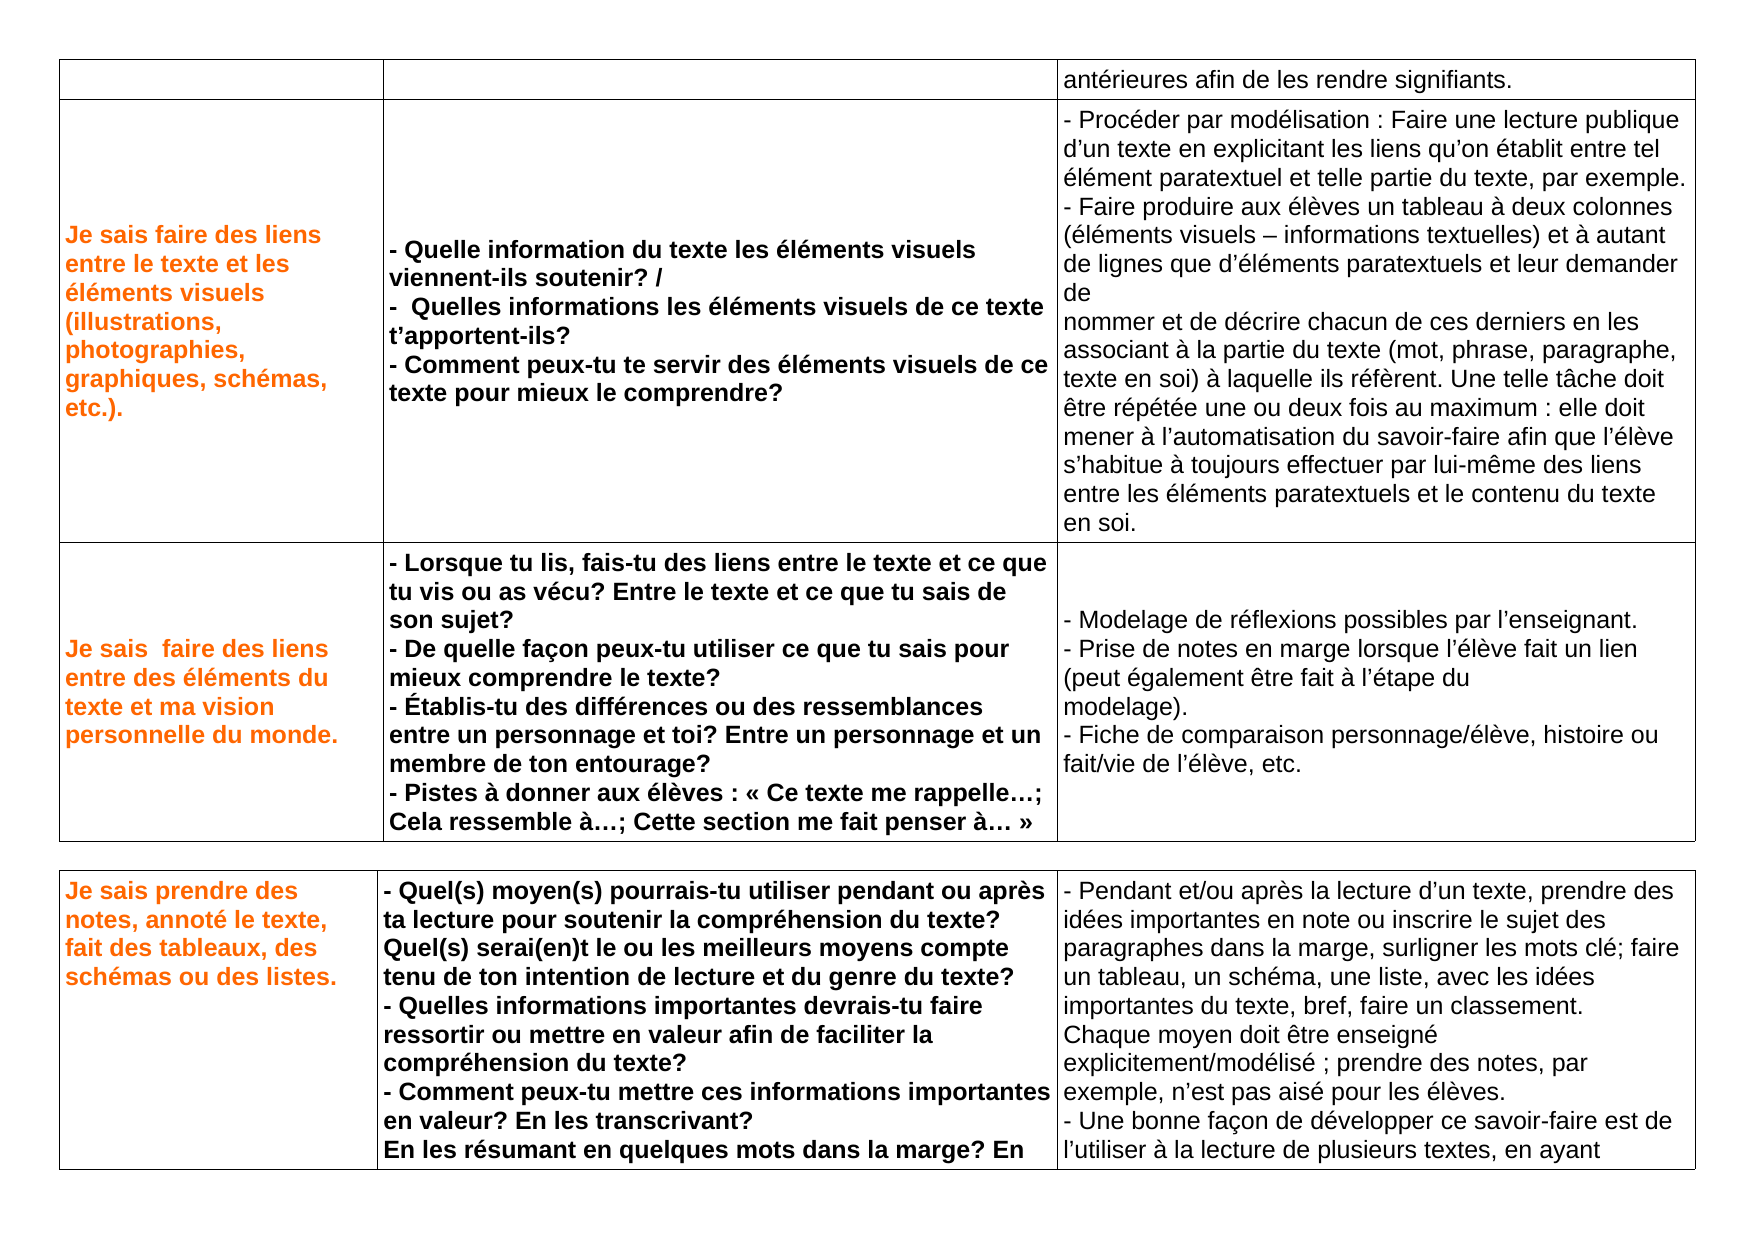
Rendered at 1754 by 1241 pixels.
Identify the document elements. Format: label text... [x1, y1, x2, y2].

table_header [384, 60, 1057, 99]
table_header Je sais prendre des notes, annoté le texte, fait des tableaux, des schémas ou des listes. [60, 871, 377, 1169]
table_cell - Lorsque tu lis, fais-tu des liens entre le texte et ce que tu vis ou as vécu? Entre le texte et ce que tu sais de son sujet? - De quelle façon peux-tu utiliser ce que tu sais pour mieux comprendre le texte? - Établis-tu des différences ou des ressemblances entre un personnage et toi? Entre un personnage et un membre de ton entourage? - Pistes à donner aux élèves : « Ce texte me rappelle…; Cela ressemble à…; Cette section me fait penser à… » [384, 543, 1057, 841]
table_cell Je sais faire des liens entre le texte et les éléments visuels (illustrations, photographies, graphiques, schémas, etc.). [60, 100, 383, 542]
table_cell Je sais faire des liens entre des éléments du texte et ma vision personnelle du monde. [60, 543, 383, 841]
table_cell - Procéder par modélisation : Faire une lecture publique d’un texte en explicitant les liens qu’on établit entre tel élément paratextuel et telle partie du texte, par exemple. - Faire produire aux élèves un tableau à deux colonnes (éléments visuels – informations textuelles) et à autant de lignes que d’éléments paratextuels et leur demander de nommer et de décrire chacun de ces derniers en les associant à la partie du texte (mot, phrase, paragraphe, texte en soi) à laquelle ils réfèrent. Une telle tâche doit être répétée une ou deux fois au maximum : elle doit mener à l’automatisation du savoir-faire afin que l’élève s’habitue à toujours effectuer par lui-même des liens entre les éléments paratextuels et le contenu du texte en soi. [1058, 100, 1695, 542]
table_cell - Quelle information du texte les éléments visuels viennent-ils soutenir? / - Quelles informations les éléments visuels de ce texte t’apportent-ils? - Comment peux-tu te servir des éléments visuels de ce texte pour mieux le comprendre? [384, 100, 1057, 542]
table_header [60, 60, 383, 99]
table_header - Quel(s) moyen(s) pourrais-tu utiliser pendant ou après ta lecture pour soutenir la compréhension du texte? Quel(s) serai(en)t le ou les meilleurs moyens compte tenu de ton intention de lecture et du genre du texte? - Quelles informations importantes devrais-tu faire ressortir ou mettre en valeur afin de faciliter la compréhension du texte? - Comment peux-tu mettre ces informations importantes en valeur? En les transcrivant? En les résumant en quelques mots dans la marge? En [378, 871, 1057, 1169]
table_header antérieures afin de les rendre signifiants. [1058, 60, 1695, 99]
table_header - Pendant et/ou après la lecture d’un texte, prendre des idées importantes en note ou inscrire le sujet des paragraphes dans la marge, surligner les mots clé; faire un tableau, un schéma, une liste, avec les idées importantes du texte, bref, faire un classement. Chaque moyen doit être enseigné explicitement/modélisé ; prendre des notes, par exemple, n’est pas aisé pour les élèves. - Une bonne façon de développer ce savoir-faire est de l’utiliser à la lecture de plusieurs textes, en ayant [1058, 871, 1695, 1169]
table_cell - Modelage de réflexions possibles par l’enseignant. - Prise de notes en marge lorsque l’élève fait un lien (peut également être fait à l’étape du modelage). - Fiche de comparaison personnage/élève, histoire ou fait/vie de l’élève, etc. [1058, 543, 1695, 841]
